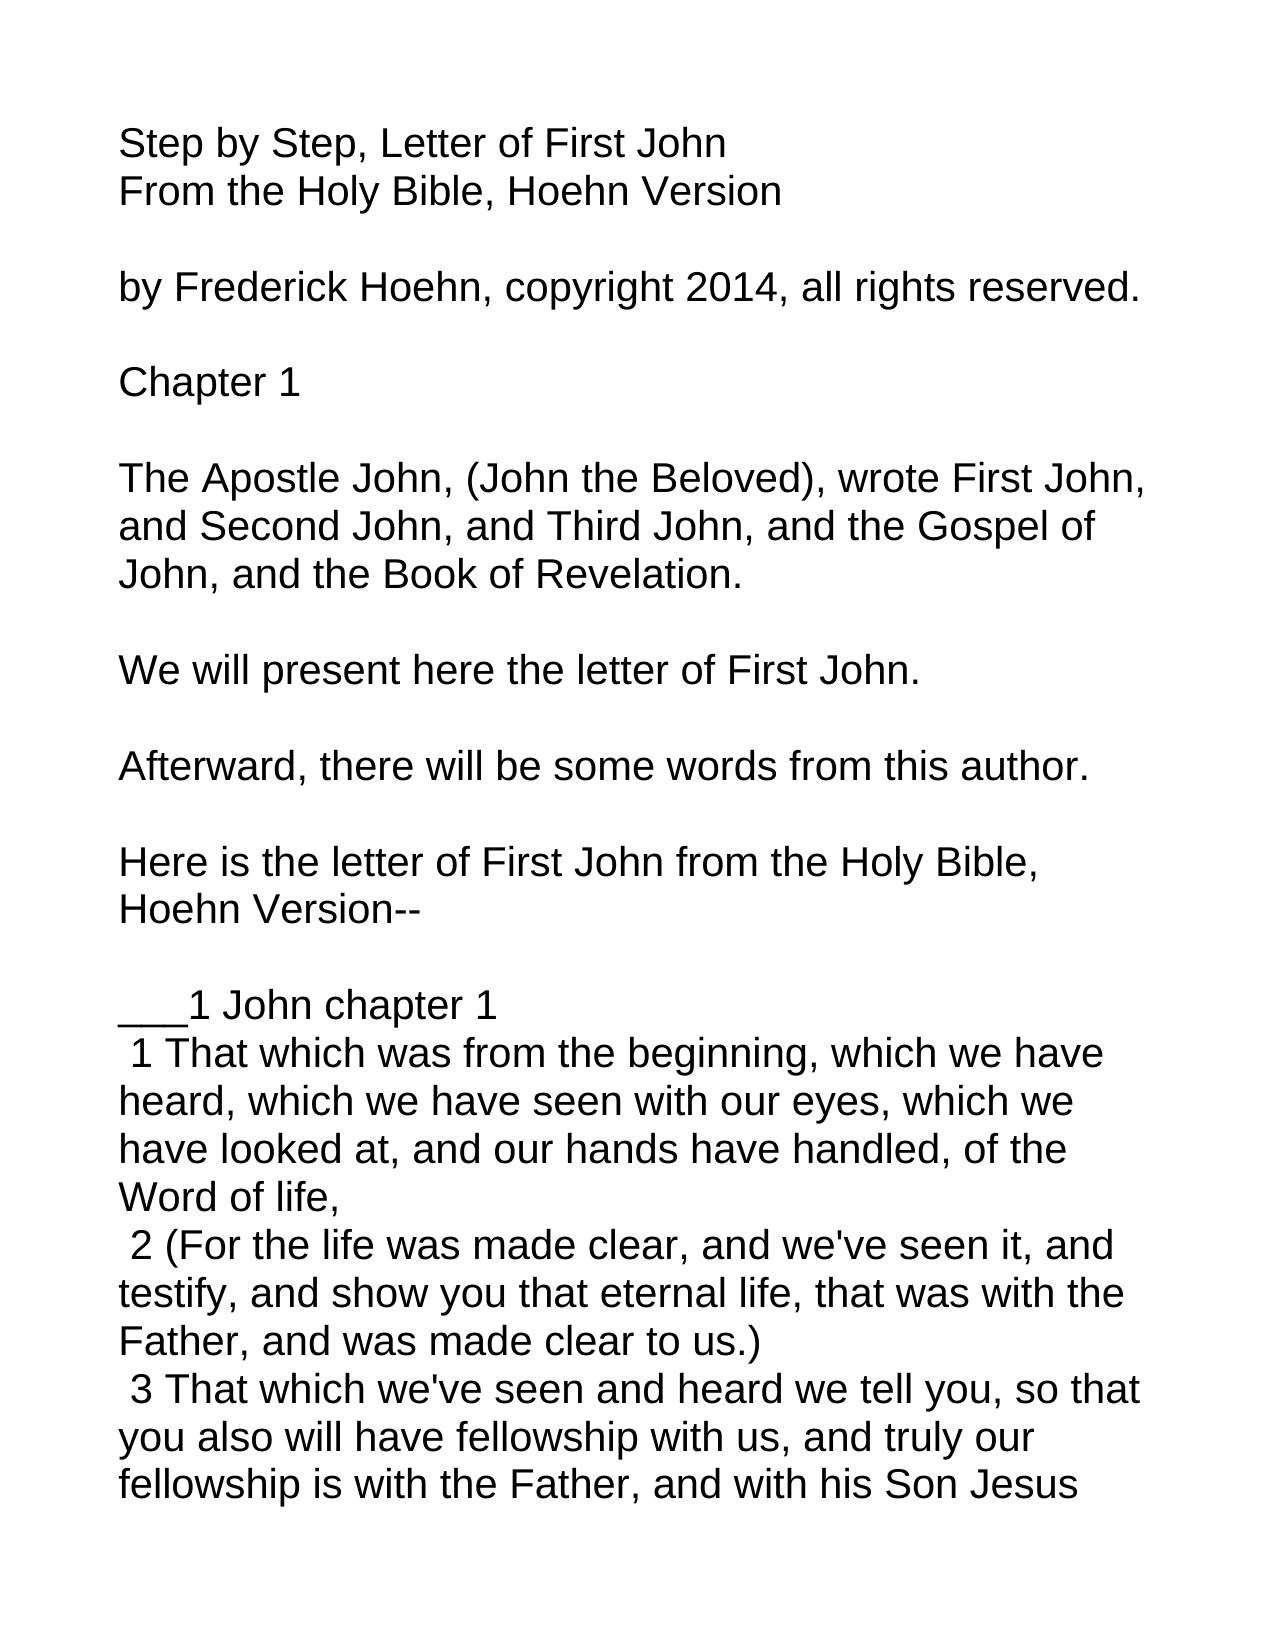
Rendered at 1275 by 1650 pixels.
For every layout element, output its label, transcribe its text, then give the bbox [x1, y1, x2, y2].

text From the Holy Bible, Hoehn Version [118, 166, 1157, 214]
text 1 That which was from the beginning, which we have heard, which we have seen with our eyes, which we have looked at, and our hands have handled, of the Word of life, [118, 1028, 1157, 1220]
text Here is the letter of First John from the Holy Bible, Hoehn Version-- [118, 837, 1157, 933]
text Afterward, there will be some words from this author. [118, 741, 1157, 789]
text We will present here the letter of First John. [118, 645, 1157, 693]
text Chapter 1 [118, 358, 1157, 406]
text Step by Step, Letter of First John [118, 118, 1157, 166]
text 3 That which we've seen and heard we tell you, so that you also will have fellowship with us, and truly our fellowship is with the Father, and with his Son Jesus [118, 1364, 1157, 1508]
text The Apostle John, (John the Beloved), wrote First John, and Second John, and Third John, and the Gospel of John, and the Book of Revelation. [118, 453, 1157, 597]
text 2 (For the life was made clear, and we've seen it, and testify, and show you that eternal life, that was with the Father, and was made clear to us.) [118, 1220, 1157, 1364]
text ___1 John chapter 1 [118, 981, 1157, 1028]
text by Frederick Hoehn, copyright 2014, all rights reserved. [118, 262, 1157, 310]
